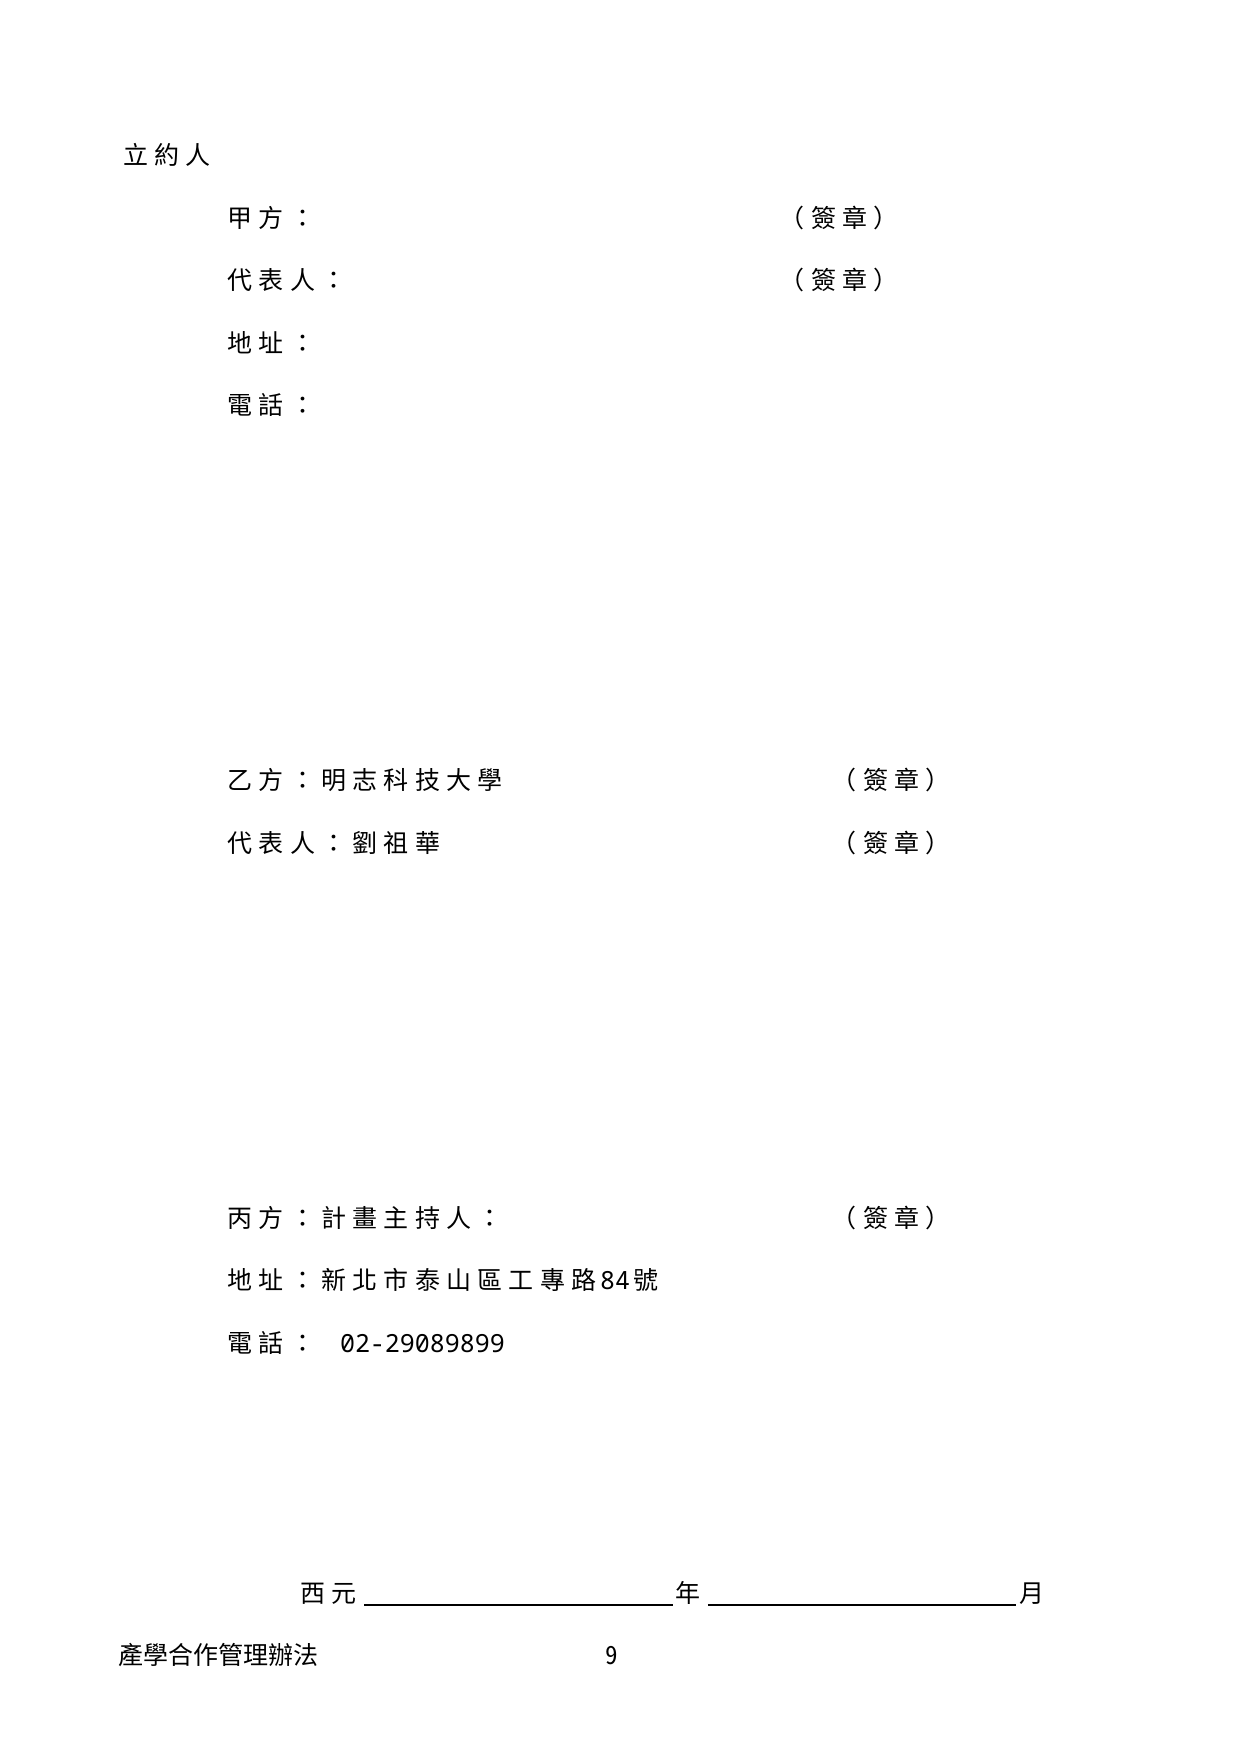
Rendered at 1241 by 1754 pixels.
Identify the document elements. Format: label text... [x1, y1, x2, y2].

text 電話： [170, 362, 1120, 425]
text 立約人 [120, 112, 1120, 175]
text 甲方： （簽章） [170, 175, 1120, 237]
text 代表人：劉祖華 （簽章） [170, 800, 1120, 862]
text 代表人： （簽章） [170, 237, 1120, 300]
text 地址：新北市泰山區工專路84號 [170, 1237, 1120, 1300]
text 丙方：計畫主持人： （簽章） [170, 1175, 1120, 1237]
text 電話： 02-29089899 [170, 1300, 1120, 1362]
text 地址： [170, 300, 1120, 362]
text 乙方：明志科技大學 （簽章） [170, 737, 1120, 800]
text 西元 年 月 [170, 1550, 1120, 1612]
